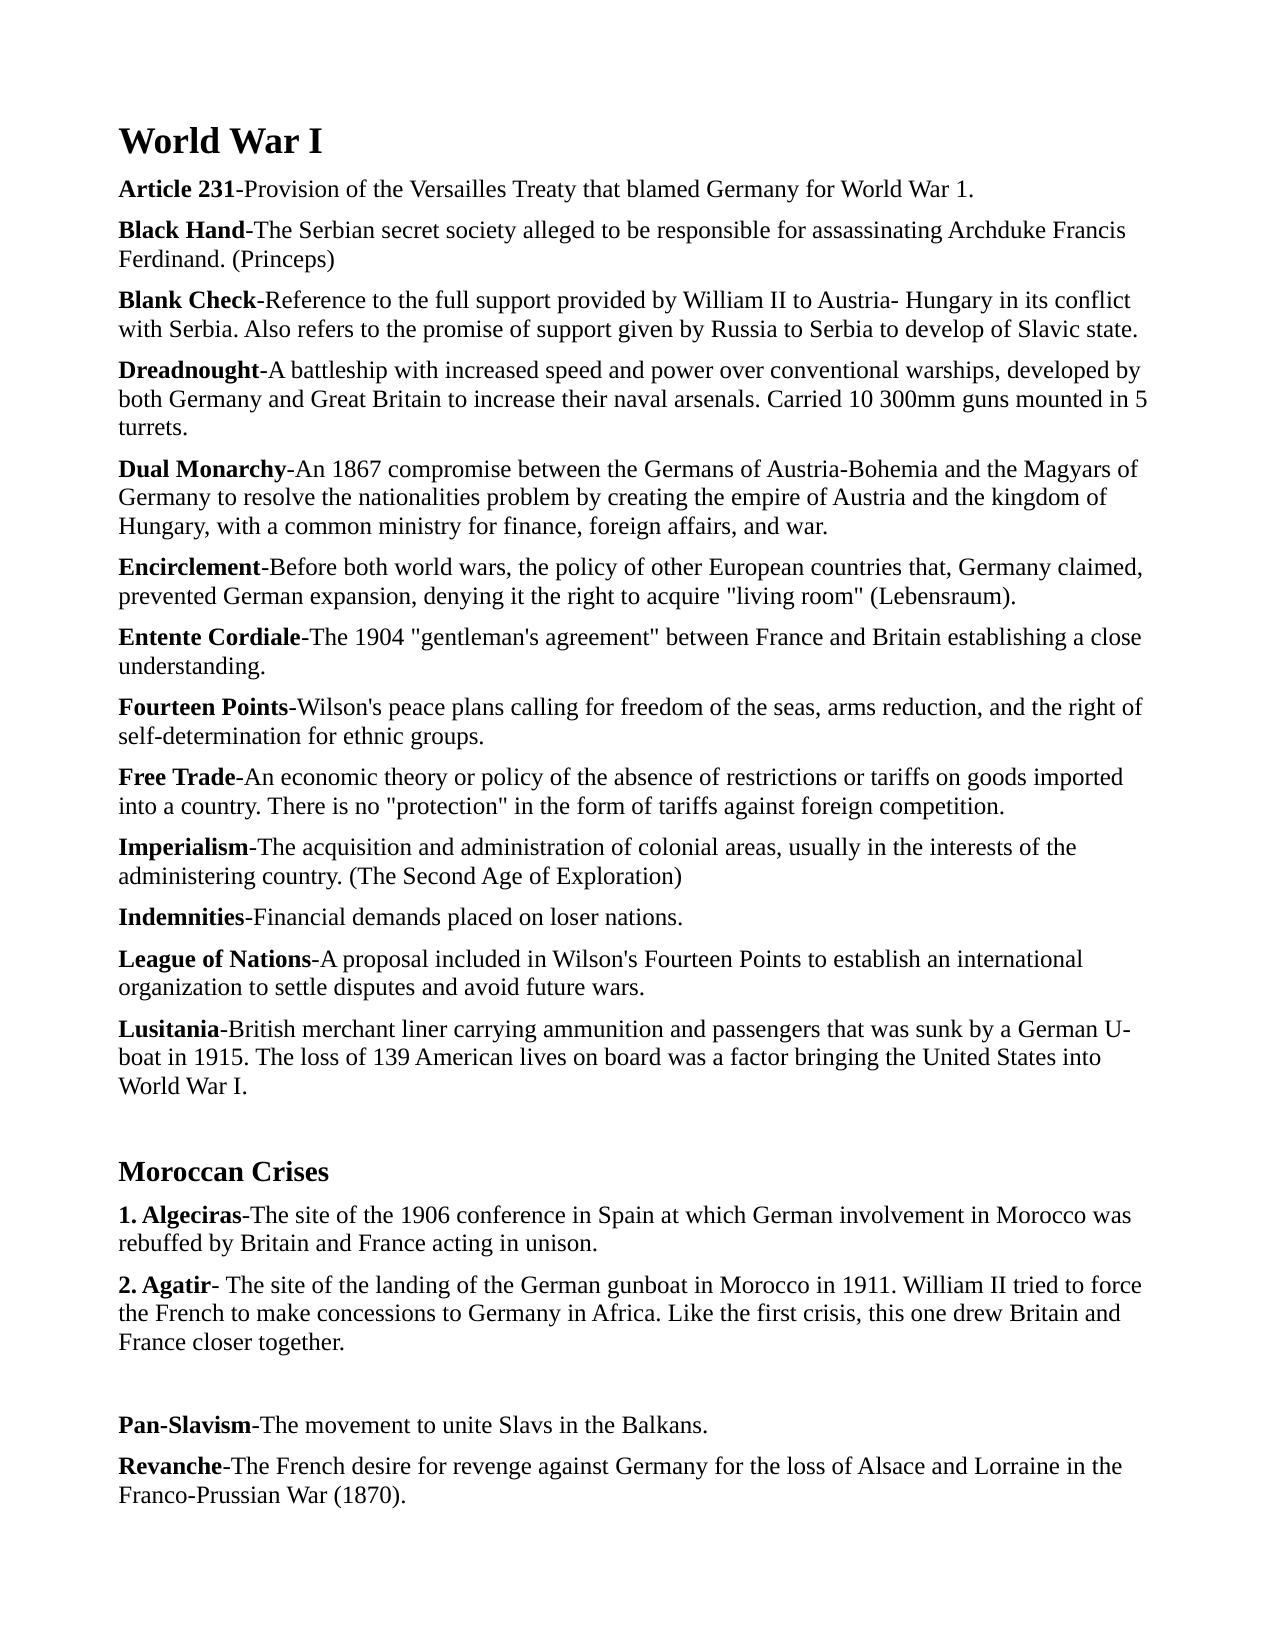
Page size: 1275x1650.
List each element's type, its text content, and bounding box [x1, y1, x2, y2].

text Revanche-The French desire for revenge against Germany for the loss of Alsace and Lorraine in the Franco-Prussian War (1870). [118, 1451, 1157, 1508]
text Moroccan Crises [118, 1154, 1157, 1187]
text Dreadnought-A battleship with increased speed and power over conventional warships, developed by both Germany and Great Britain to increase their naval arsenals. Carried 10 300mm guns mounted in 5 turrets. [118, 355, 1157, 441]
text Pan-Slavism-The movement to unite Slavs in the Balkans. [118, 1410, 1157, 1438]
text 2. Agatir- The site of the landing of the German gunboat in Morocco in 1911. William II tried to force the French to make concessions to Germany in Africa. Like the first crisis, this one drew Britain and France closer together. [118, 1270, 1157, 1356]
text Lusitania-British merchant liner carrying ammunition and passengers that was sunk by a German U-boat in 1915. The loss of 139 American lives on board was a factor bringing the United States into World War I. [118, 1014, 1157, 1100]
text Fourteen Points-Wilson's peace plans calling for freedom of the seas, arms reduction, and the right of self-determination for ethnic groups. [118, 692, 1157, 750]
text Imperialism-The acquisition and administration of colonial areas, usually in the interests of the administering country. (The Second Age of Exploration) [118, 832, 1157, 890]
text Dual Monarchy-An 1867 compromise between the Germans of Austria-Bohemia and the Magyars of Germany to resolve the nationalities problem by creating the empire of Austria and the kingdom of Hungary, with a common ministry for finance, foreign affairs, and war. [118, 454, 1157, 540]
text League of Nations-A proposal included in Wilson's Fourteen Points to establish an international organization to settle disputes and avoid future wars. [118, 944, 1157, 1001]
text World War I [118, 118, 1157, 161]
text Blank Check-Reference to the full support provided by William II to Austria- Hungary in its conflict with Serbia. Also refers to the promise of support given by Russia to Serbia to develop of Slavic state. [118, 285, 1157, 342]
text Entente Cordiale-The 1904 "gentleman's agreement" between France and Britain establishing a close understanding. [118, 622, 1157, 680]
text Encirclement-Before both world wars, the policy of other European countries that, Germany claimed, prevented German expansion, denying it the right to acquire "living room" (Lebensraum). [118, 552, 1157, 610]
text Indemnities-Financial demands placed on loser nations. [118, 902, 1157, 931]
text 1. Algeciras-The site of the 1906 conference in Spain at which German involvement in Morocco was rebuffed by Britain and France acting in unison. [118, 1200, 1157, 1257]
text Article 231-Provision of the Versailles Treaty that blamed Germany for World War 1. [118, 174, 1157, 202]
text Free Trade-An economic theory or policy of the absence of restrictions or tariffs on goods imported into a country. There is no "protection" in the form of tariffs against foreign competition. [118, 762, 1157, 820]
text Black Hand-The Serbian secret society alleged to be responsible for assassinating Archduke Francis Ferdinand. (Princeps) [118, 215, 1157, 272]
